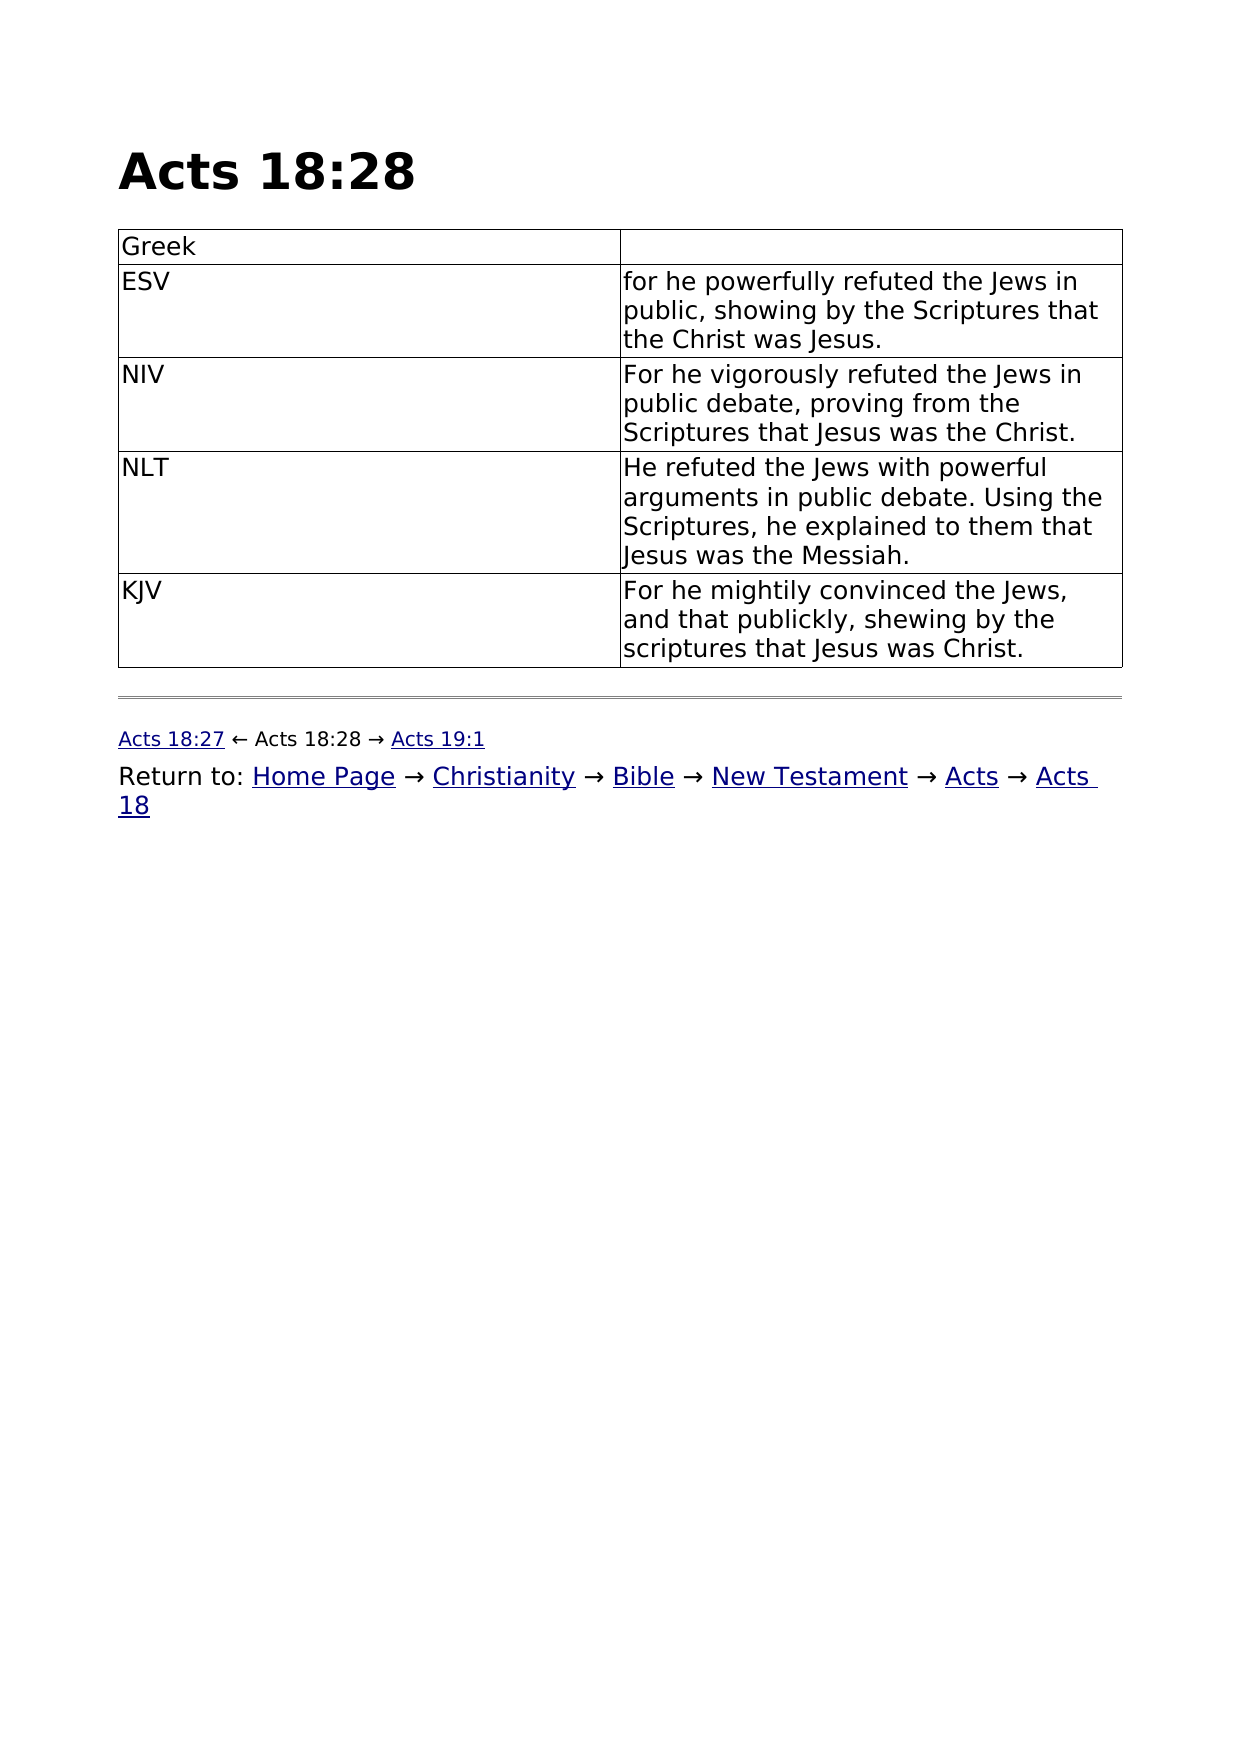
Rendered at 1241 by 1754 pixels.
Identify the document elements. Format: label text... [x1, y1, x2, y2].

table_cell ESV [119, 265, 620, 357]
text Return to: Home Page → Christianity → Bible → New Testament → Acts → Acts 18 [118, 762, 1122, 820]
table_header Greek [119, 230, 620, 264]
table_cell NIV [119, 358, 620, 451]
table_cell NLT [119, 452, 620, 573]
table_cell He refuted the Jews with powerful arguments in public debate. Using the Scriptures, he explained to them that Jesus was the Messiah. [621, 452, 1122, 573]
text Acts 18:27 ← Acts 18:28 → Acts 19:1 [118, 728, 1122, 762]
table_cell For he vigorously refuted the Jews in public debate, proving from the Scriptures that Jesus was the Christ. [621, 358, 1122, 451]
table_cell For he mightily convinced the Jews, and that publickly, shewing by the scriptures that Jesus was Christ. [621, 574, 1122, 667]
table_cell for he powerfully refuted the Jews in public, showing by the Scriptures that the Christ was Jesus. [621, 265, 1122, 357]
table_cell KJV [119, 574, 620, 667]
table_header [621, 230, 1122, 264]
subtitle Acts 18:28 [118, 143, 1122, 201]
